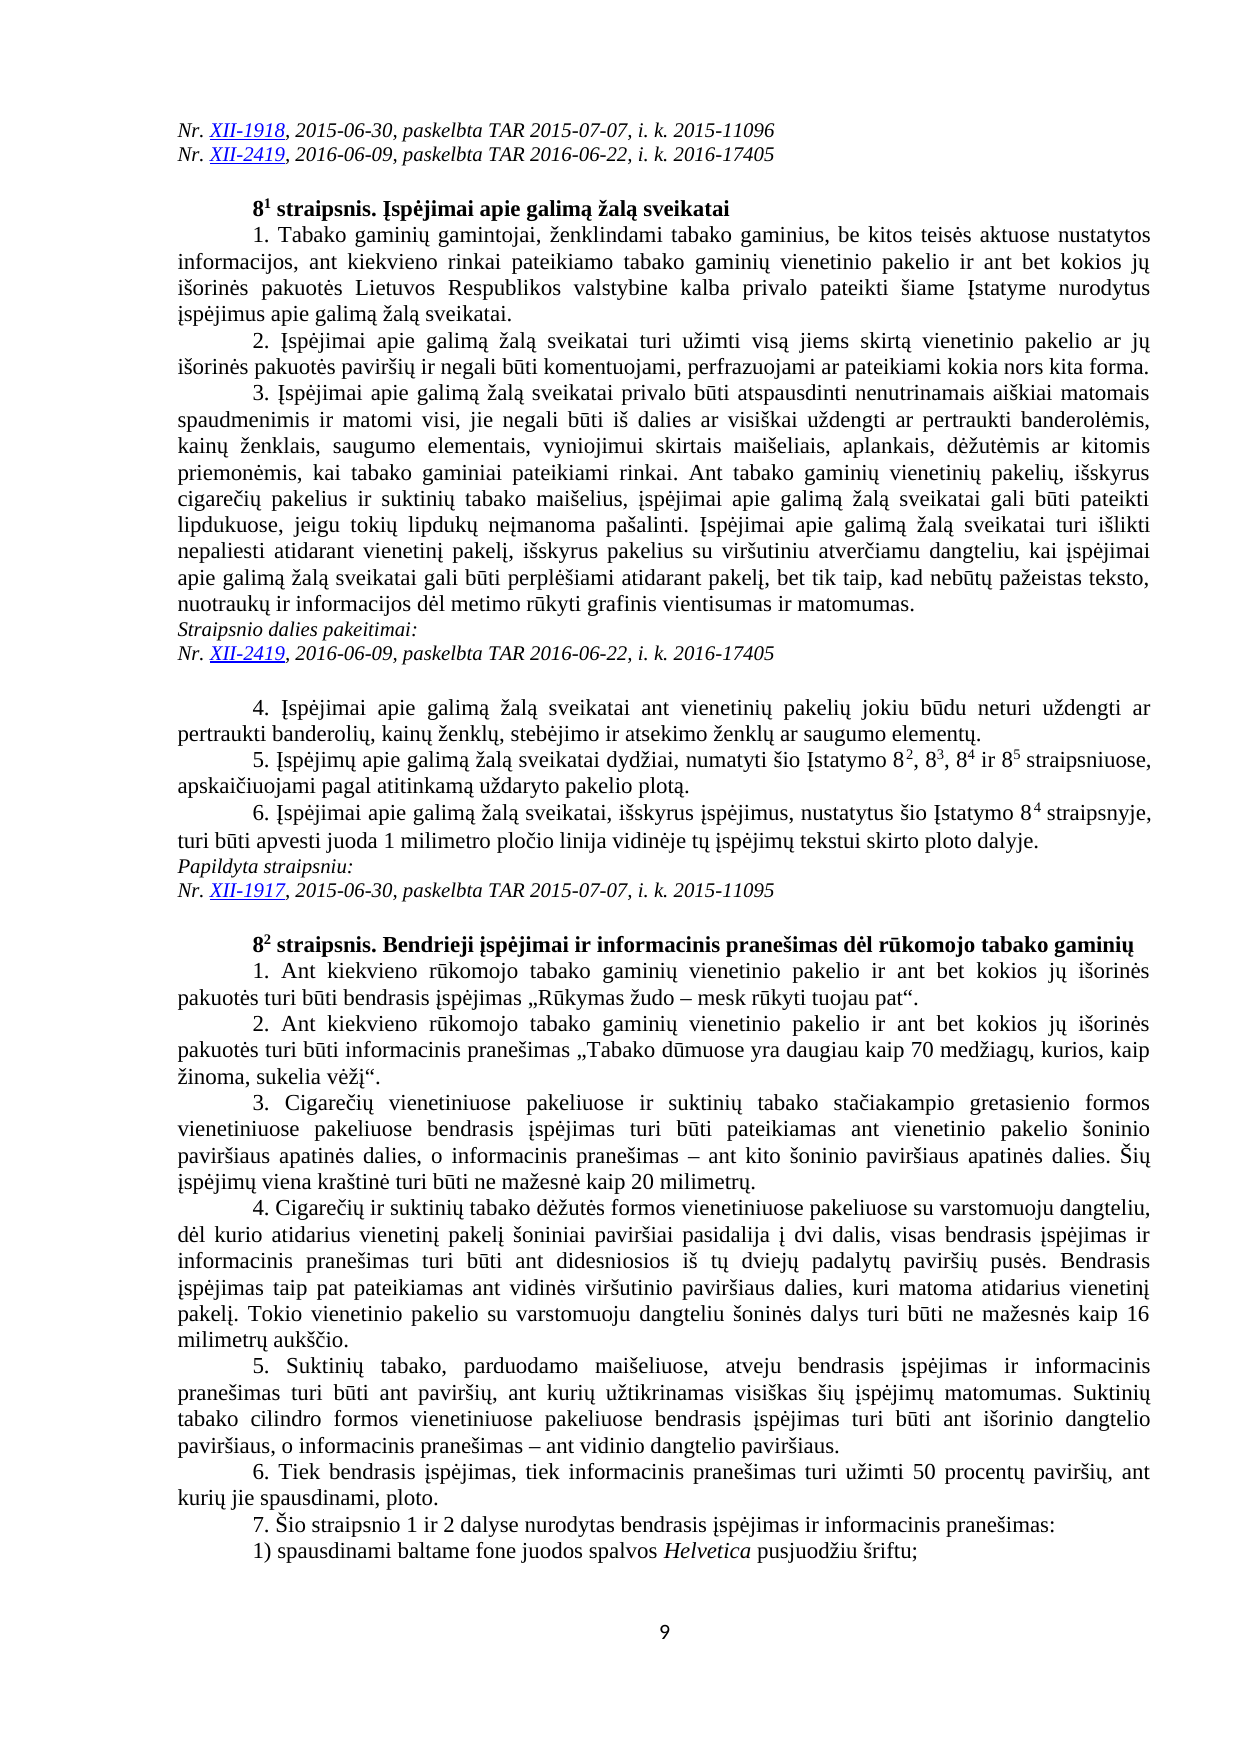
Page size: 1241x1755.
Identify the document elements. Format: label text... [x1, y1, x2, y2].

text 81 straipsnis. Įspėjimai apie galimą žalą sveikatai [177, 195, 1152, 221]
text 4. Cigarečių ir suktinių tabako dėžutės formos vienetiniuose pakeliuose su varstomuoju dangteliu, dėl kurio atidarius vienetinį pakelį šoniniai paviršiai pasidalija į dvi dalis, visas bendrasis įspėjimas ir informacinis pranešimas turi būti ant didesniosios iš tų dviejų padalytų paviršių pusės. Bendrasis įspėjimas taip pat pateikiamas ant vidinės viršutinio paviršiaus dalies, kuri matoma atidarius vienetinį pakelį. Tokio vienetinio pakelio su varstomuoju dangteliu šoninės dalys turi būti ne mažesnės kaip 16 milimetrų aukščio. [177, 1194, 1152, 1353]
text Nr. XII-2419, 2016-06-09, paskelbta TAR 2016-06-22, i. k. 2016-17405 [177, 641, 1152, 665]
text Straipsnio dalies pakeitimai: [177, 617, 1152, 641]
text 82 straipsnis. Bendrieji įspėjimai ir informacinis pranešimas dėl rūkomojo tabako gaminių [252, 931, 1152, 957]
text 5. Suktinių tabako, parduodamo maišeliuose, atveju bendrasis įspėjimas ir informacinis pranešimas turi būti ant paviršių, ant kurių užtikrinamas visiškas šių įspėjimų matomumas. Suktinių tabako cilindro formos vienetiniuose pakeliuose bendrasis įspėjimas turi būti ant išorinio dangtelio paviršiaus, o informacinis pranešimas – ant vidinio dangtelio paviršiaus. [177, 1353, 1152, 1458]
text 1. Ant kiekvieno rūkomojo tabako gaminių vienetinio pakelio ir ant bet kokios jų išorinės pakuotės turi būti bendrasis įspėjimas „Rūkymas žudo – mesk rūkyti tuojau pat“. [177, 957, 1152, 1010]
text 3. Cigarečių vienetiniuose pakeliuose ir suktinių tabako stačiakampio gretasienio formos vienetiniuose pakeliuose bendrasis įspėjimas turi būti pateikiamas ant vienetinio pakelio šoninio paviršiaus apatinės dalies, o informacinis pranešimas – ant kito šoninio paviršiaus apatinės dalies. Šių įspėjimų viena kraštinė turi būti ne mažesnė kaip 20 milimetrų. [177, 1089, 1152, 1194]
text 6. Tiek bendrasis įspėjimas, tiek informacinis pranešimas turi užimti 50 procentų paviršių, ant kurių jie spausdinami, ploto. [177, 1458, 1152, 1511]
text 5. Įspėjimų apie galimą žalą sveikatai dydžiai, numatyti šio Įstatymo 82, 83, 84 ir 85 straipsniuose, apskaičiuojami pagal atitinkamą uždaryto pakelio plotą. [177, 746, 1152, 799]
text 1) spausdinami baltame fone juodos spalvos Helvetica pusjuodžiu šriftu; [177, 1537, 1152, 1563]
text 3. Įspėjimai apie galimą žalą sveikatai privalo būti atspausdinti nenutrinamais aiškiai matomais spaudmenimis ir matomi visi, jie negali būti iš dalies ar visiškai uždengti ar pertraukti banderolėmis, kainų ženklais, saugumo elementais, vyniojimui skirtais maišeliais, aplankais, dėžutėmis ar kitomis priemonėmis, kai tabako gaminiai pateikiami rinkai. Ant tabako gaminių vienetinių pakelių, išskyrus cigarečių pakelius ir suktinių tabako maišelius, įspėjimai apie galimą žalą sveikatai gali būti pateikti lipdukuose, jeigu tokių lipdukų neįmanoma pašalinti. Įspėjimai apie galimą žalą sveikatai turi išlikti nepaliesti atidarant vienetinį pakelį, išskyrus pakelius su viršutiniu atverčiamu dangteliu, kai įspėjimai apie galimą žalą sveikatai gali būti perplėšiami atidarant pakelį, bet tik taip, kad nebūtų pažeistas teksto, nuotraukų ir informacijos dėl metimo rūkyti grafinis vientisumas ir matomumas. [177, 379, 1152, 617]
text Nr. XII-1917, 2015-06-30, paskelbta TAR 2015-07-07, i. k. 2015-11095 [177, 878, 1152, 902]
text Papildyta straipsniu: [177, 854, 1152, 878]
text 2. Ant kiekvieno rūkomojo tabako gaminių vienetinio pakelio ir ant bet kokios jų išorinės pakuotės turi būti informacinis pranešimas „Tabako dūmuose yra daugiau kaip 70 medžiagų, kurios, kaip žinoma, sukelia vėžį“. [177, 1010, 1152, 1089]
text 6. Įspėjimai apie galimą žalą sveikatai, išskyrus įspėjimus, nustatytus šio Įstatymo 84 straipsnyje, turi būti apvesti juoda 1 milimetro pločio linija vidinėje tų įspėjimų tekstui skirto ploto dalyje. [177, 799, 1152, 854]
text Nr. XII-1918, 2015-06-30, paskelbta TAR 2015-07-07, i. k. 2015-11096 [177, 118, 1152, 142]
text 7. Šio straipsnio 1 ir 2 dalyse nurodytas bendrasis įspėjimas ir informacinis pranešimas: [177, 1511, 1152, 1537]
text Nr. XII-2419, 2016-06-09, paskelbta TAR 2016-06-22, i. k. 2016-17405 [177, 142, 1152, 166]
text 2. Įspėjimai apie galimą žalą sveikatai turi užimti visą jiems skirtą vienetinio pakelio ar jų išorinės pakuotės paviršių ir negali būti komentuojami, perfrazuojami ar pateikiami kokia nors kita forma. [177, 327, 1152, 379]
text 4. Įspėjimai apie galimą žalą sveikatai ant vienetinių pakelių jokiu būdu neturi uždengti ar pertraukti banderolių, kainų ženklų, stebėjimo ir atsekimo ženklų ar saugumo elementų. [177, 693, 1152, 746]
text 1. Tabako gaminių gamintojai, ženklindami tabako gaminius, be kitos teisės aktuose nustatytos informacijos, ant kiekvieno rinkai pateikiamo tabako gaminių vienetinio pakelio ir ant bet kokios jų išorinės pakuotės Lietuvos Respublikos valstybine kalba privalo pateikti šiame Įstatyme nurodytus įspėjimus apie galimą žalą sveikatai. [177, 221, 1152, 327]
